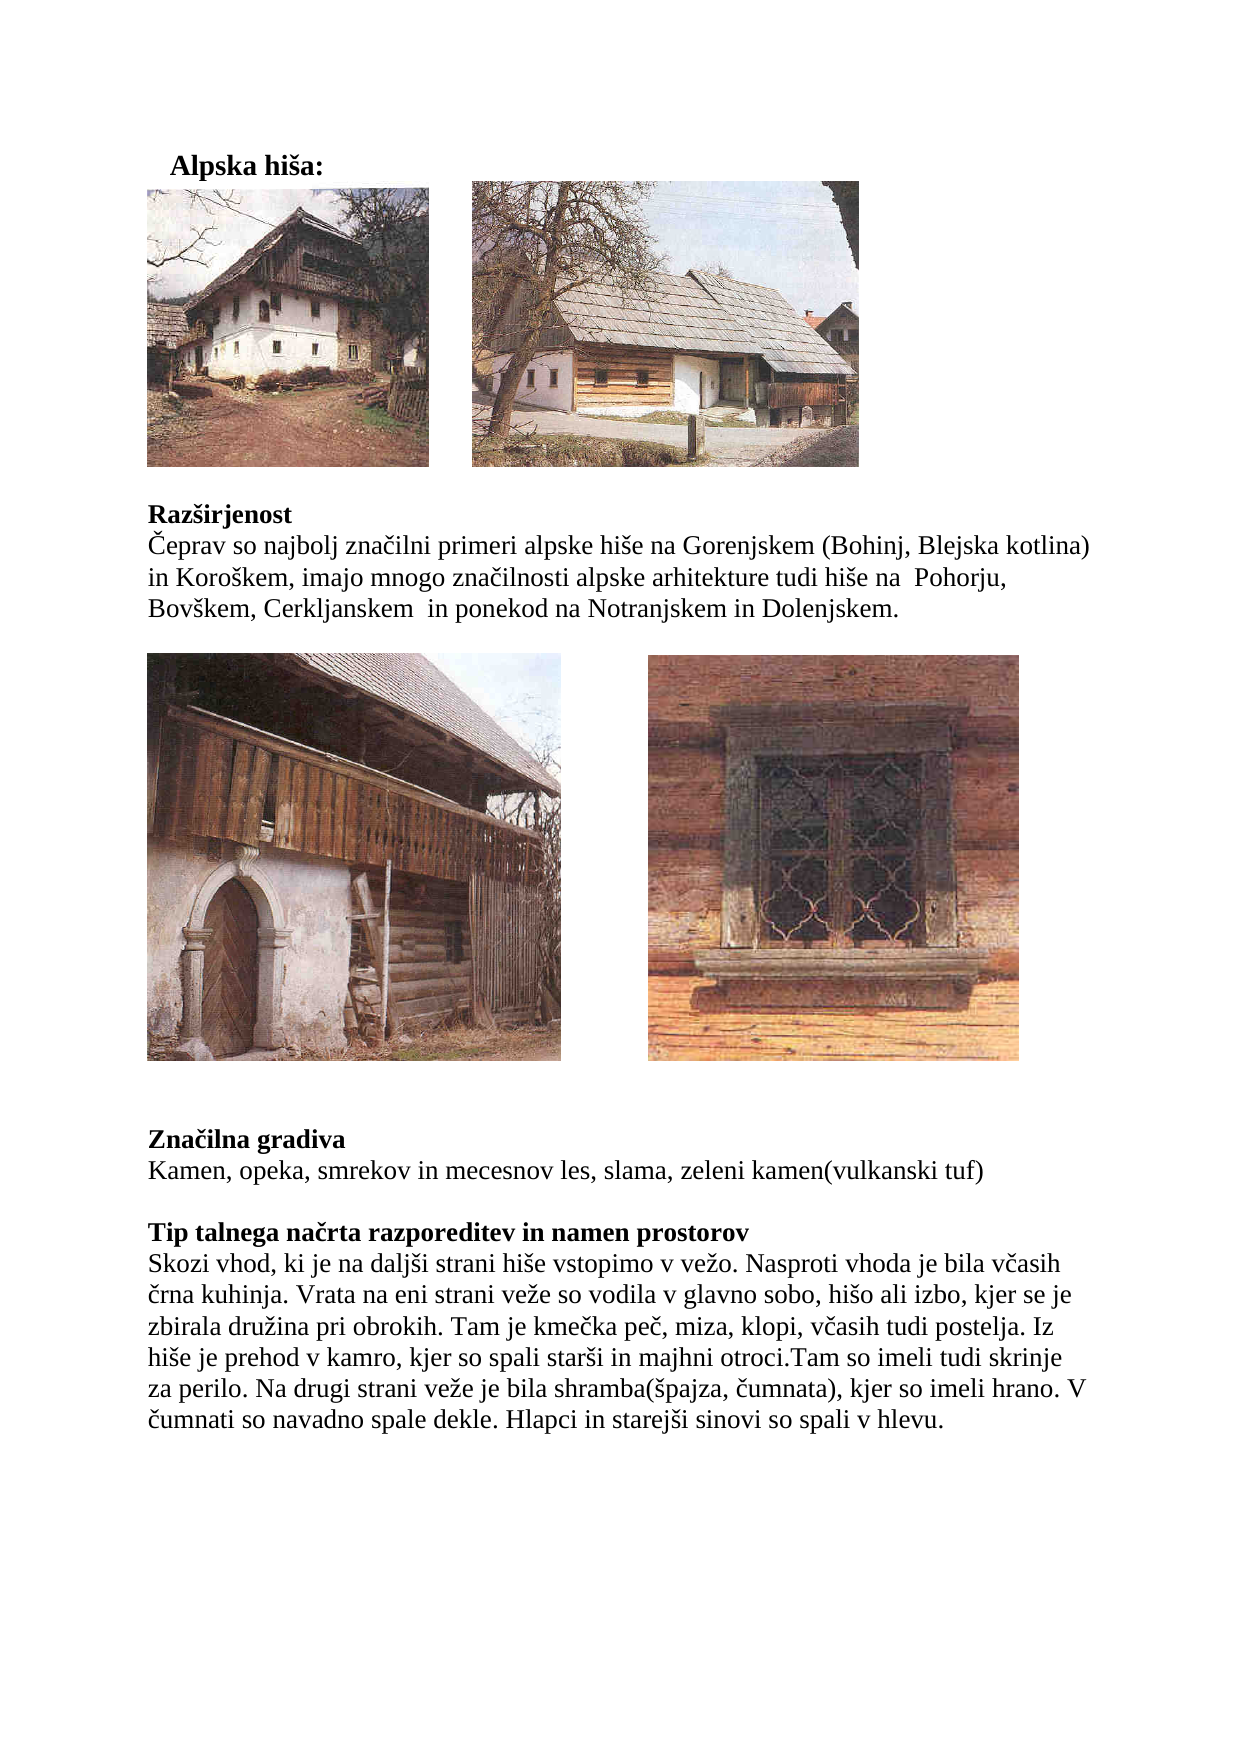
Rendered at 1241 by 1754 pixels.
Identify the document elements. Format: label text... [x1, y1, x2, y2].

text Čeprav so najbolj značilni primeri alpske hiše na Gorenjskem (Bohinj, Blejska kotlina) in Koroškem, imajo mnogo značilnosti alpske arhitekture tudi hiše na Pohorju, Bovškem, Cerkljanskem in ponekod na Notranjskem in Dolenjskem. [148, 529, 1093, 623]
text Skozi vhod, ki je na daljši strani hiše vstopimo v vežo. Nasproti vhoda je bila včasih črna kuhinja. Vrata na eni strani veže so vodila v glavno sobo, hišo ali izbo, kjer se je zbirala družina pri obrokih. Tam je kmečka peč, miza, klopi, včasih tudi postelja. Iz hiše je prehod v kamro, kjer so spali starši in majhni otroci.Tam so imeli tudi skrinje za perilo. Na drugi strani veže je bila shramba(špajza, čumnata), kjer so imeli hrano. V čumnati so navadno spale dekle. Hlapci in starejši sinovi so spali v hlevu. [148, 1247, 1093, 1434]
picture [147, 181, 429, 467]
picture [147, 653, 561, 1061]
picture [648, 655, 1019, 1061]
text Kamen, opeka, smrekov in mecesnov les, slama, zeleni kamen(vulkanski tuf) [148, 1154, 1093, 1185]
text Alpska hiša: [148, 148, 1093, 181]
picture [472, 181, 859, 467]
text Razširjenost [148, 498, 1093, 529]
text Značilna gradiva [148, 1123, 1093, 1154]
text Tip talnega načrta razporeditev in namen prostorov [148, 1216, 1093, 1247]
